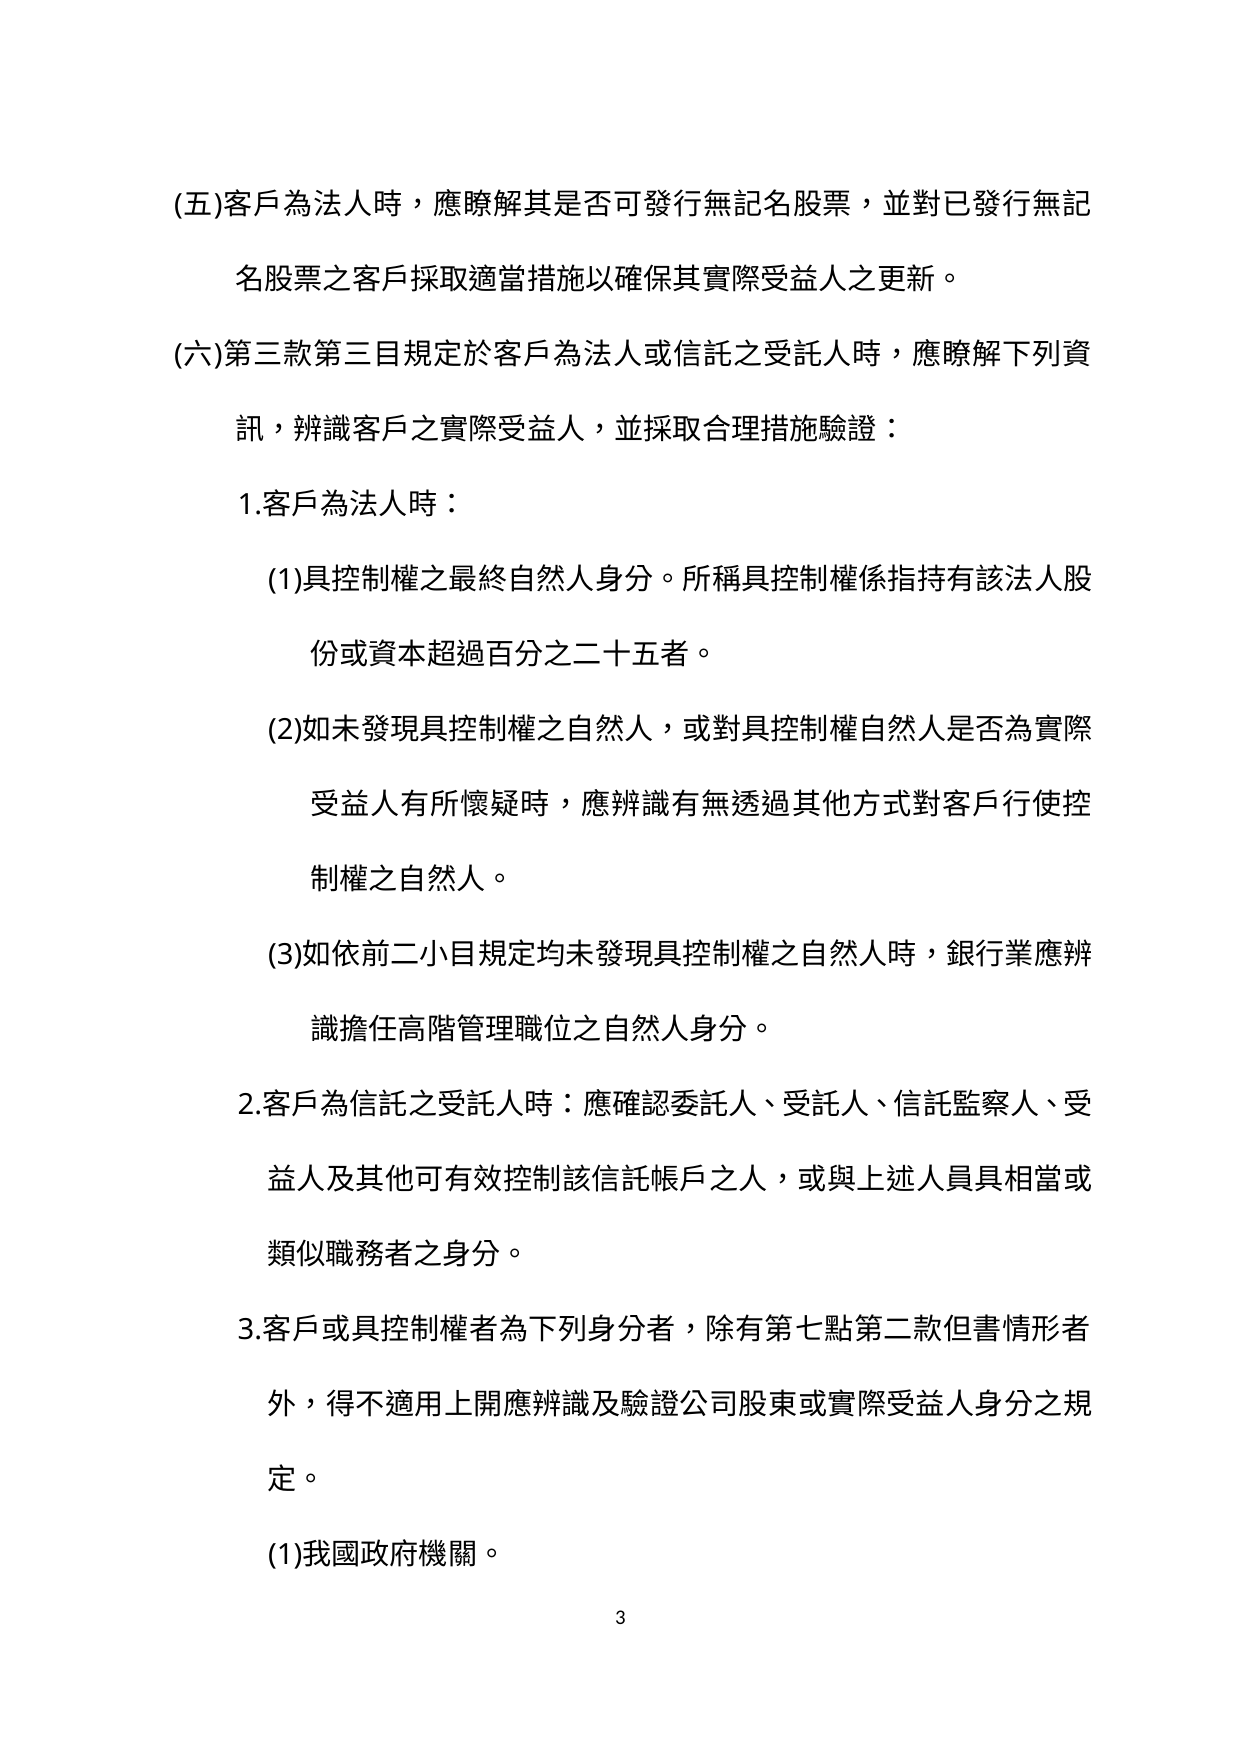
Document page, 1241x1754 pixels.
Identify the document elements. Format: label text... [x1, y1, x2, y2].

text (1)我國政府機關。 [268, 1514, 1092, 1589]
text 3.客戶或具控制權者為下列身分者，除有第七點第二款但書情形者外，得不適用上開應辨識及驗證公司股東或實際受益人身分之規定。 [237, 1289, 1092, 1514]
text (3)如依前二小目規定均未發現具控制權之自然人時，銀行業應辨識擔任高階管理職位之自然人身分。 [268, 914, 1092, 1064]
text 1.客戶為法人時： [237, 464, 1092, 539]
text (1)具控制權之最終自然人身分。所稱具控制權係指持有該法人股份或資本超過百分之二十五者。 [268, 539, 1092, 689]
text 2.客戶為信託之受託人時：應確認委託人、受託人、信託監察人、受益人及其他可有效控制該信託帳戶之人，或與上述人員具相當或類似職務者之身分。 [237, 1064, 1092, 1289]
text (五)客戶為法人時，應瞭解其是否可發行無記名股票，並對已發行無記名股票之客戶採取適當措施以確保其實際受益人之更新。 [174, 164, 1092, 314]
text (六)第三款第三目規定於客戶為法人或信託之受託人時，應瞭解下列資訊，辨識客戶之實際受益人，並採取合理措施驗證： [174, 314, 1092, 464]
text (2)如未發現具控制權之自然人，或對具控制權自然人是否為實際受益人有所懷疑時，應辨識有無透過其他方式對客戶行使控制權之自然人。 [268, 689, 1092, 914]
